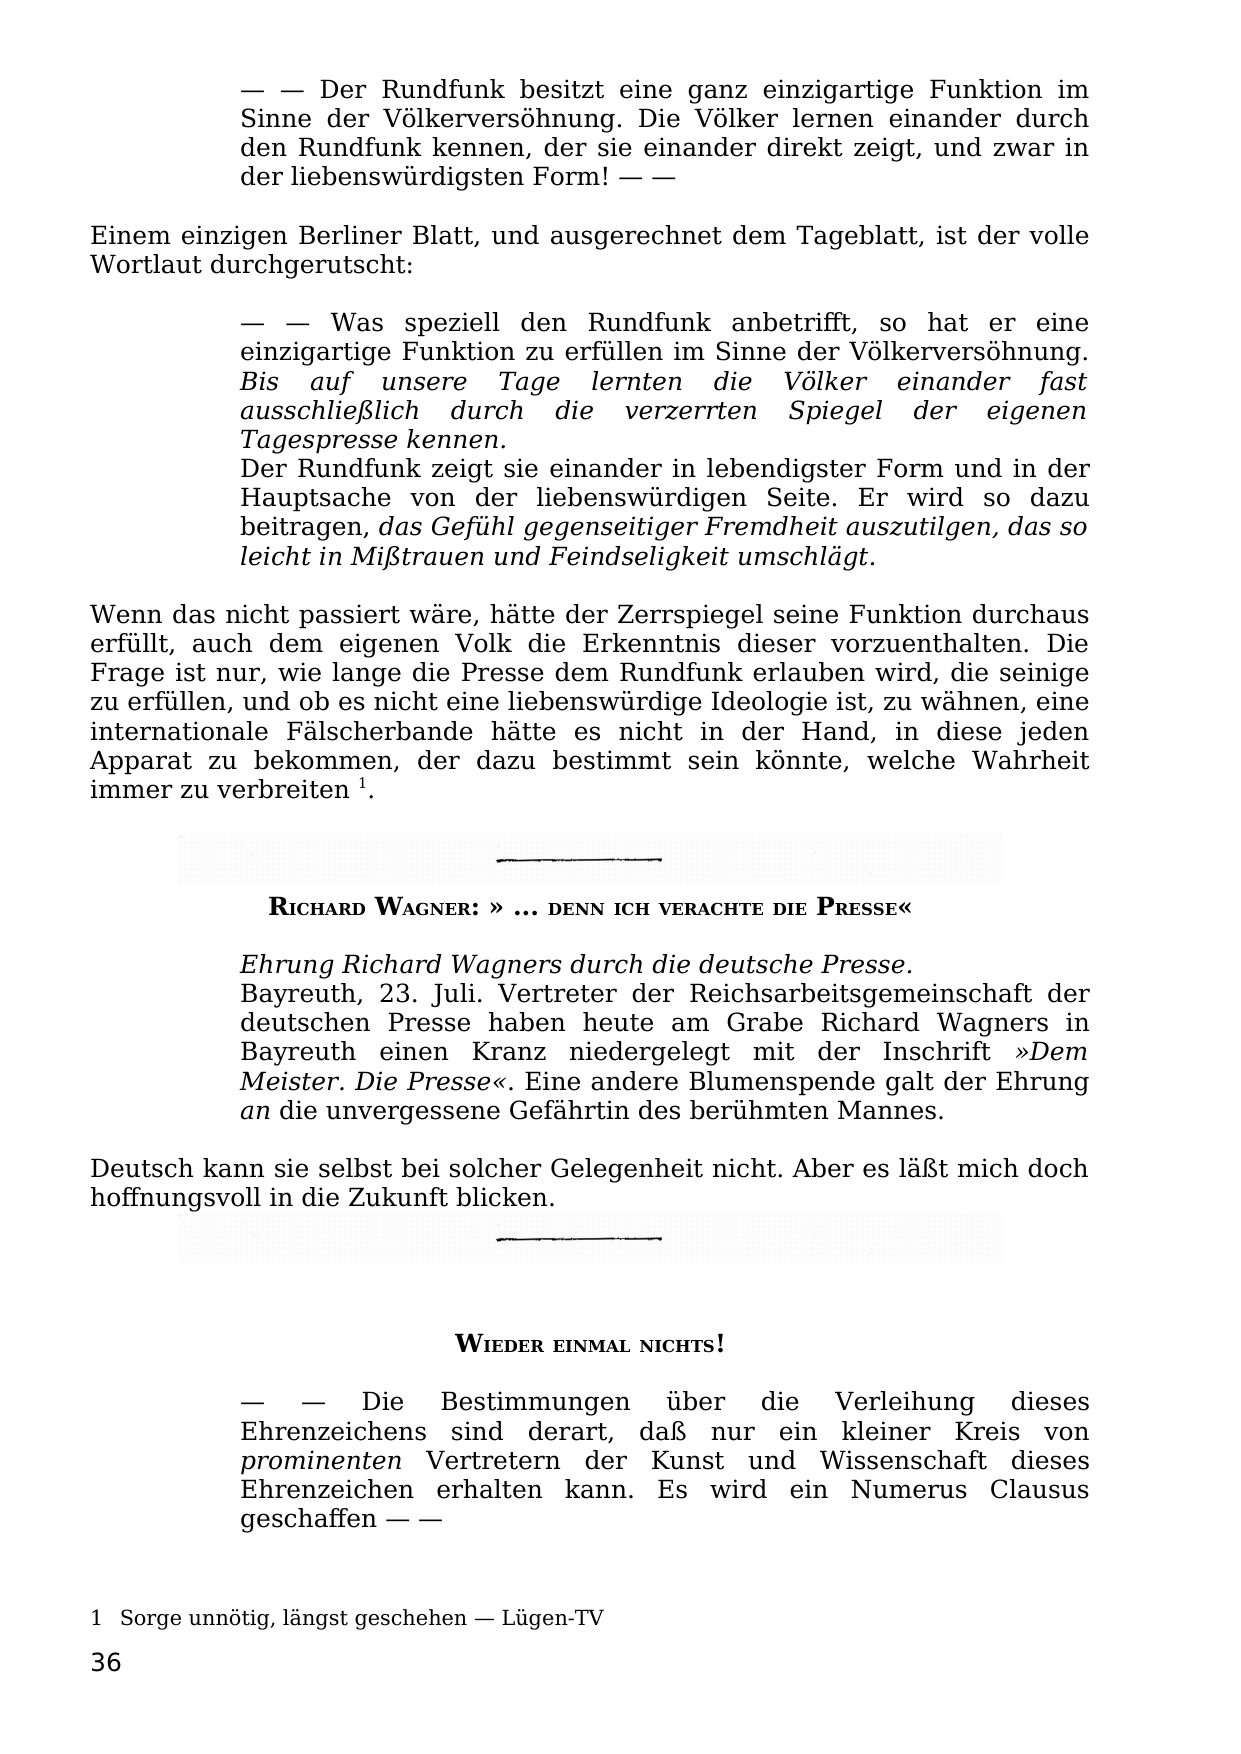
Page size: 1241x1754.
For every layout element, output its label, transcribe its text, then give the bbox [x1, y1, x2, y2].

text Deutsch kann sie selbst bei solcher Gelegenheit nicht. Aber es läßt mich doch hoffnungsvoll in die Zukunft blicken. [90, 1154, 1091, 1212]
picture [177, 1212, 1003, 1263]
text Richard Wagner: » ... denn ich verachte die Presse« [90, 833, 1091, 921]
text Einem einzigen Berliner Blatt, und ausgerechnet dem Tageblatt, ist der volle Wortlaut durchgerutscht: [90, 221, 1091, 279]
text Sorge unnötig, längst geschehen — Lügen-TV [90, 1606, 1091, 1631]
text Der Rundfunk zeigt sie einander in lebendigster Form und in der Hauptsache von der liebenswürdigen Seite. Er wird so dazu beitragen, das Gefühl gegenseitiger Fremdheit auszutilgen, das so leicht in Mißtrauen und Feindseligkeit umschlägt. [240, 454, 1091, 571]
text — — Die Bestimmungen über die Verleihung dieses Ehrenzeichens sind derart, daß nur ein kleiner Kreis von prominenten Vertretern der Kunst und Wissenschaft dieses Ehrenzeichen erhalten kann. Es wird ein Numerus Clausus geschaffen — — [240, 1387, 1091, 1533]
text Wieder einmal nichts! [90, 1300, 1091, 1358]
text Ehrung Richard Wagners durch die deutsche Presse. [240, 950, 1091, 979]
text — — Was speziell den Rundfunk anbetrifft, so hat er eine einzigartige Funktion zu erfüllen im Sinne der Völkerversöhnung. Bis auf unsere Tage lernten die Völker einander fast ausschließlich durch die verzerrten Spiegel der eigenen Tagespresse kennen. [240, 308, 1091, 454]
text — — Der Rundfunk besitzt eine ganz einzigartige Funktion im Sinne der Völkerversöhnung. Die Völker lernen einander durch den Rundfunk kennen, der sie einander direkt zeigt, und zwar in der liebenswürdigsten Form! — — [240, 75, 1091, 192]
text Wenn das nicht passiert wäre, hätte der Zerrspiegel seine Funktion durchaus erfüllt, auch dem eigenen Volk die Erkenntnis dieser vorzuenthalten. Die Frage ist nur, wie lange die Presse dem Rundfunk erlauben wird, die seinige zu erfüllen, und ob es nicht eine liebenswürdige Ideologie ist, zu wähnen, eine internationale Fälscherbande hätte es nicht in der Hand, in diese jeden Apparat zu bekommen, der dazu bestimmt sein könnte, welche Wahrheit immer zu verbreiten . [90, 600, 1091, 804]
picture [177, 833, 1003, 884]
text Bayreuth, 23. Juli. Vertreter der Reichsarbeitsgemeinschaft der deutschen Presse haben heute am Grabe Richard Wagners in Bayreuth einen Kranz niedergelegt mit der Inschrift »Dem Meister. Die Presse«. Eine andere Blumenspende galt der Ehrung an die unvergessene Gefährtin des berühmten Mannes. [240, 979, 1091, 1125]
